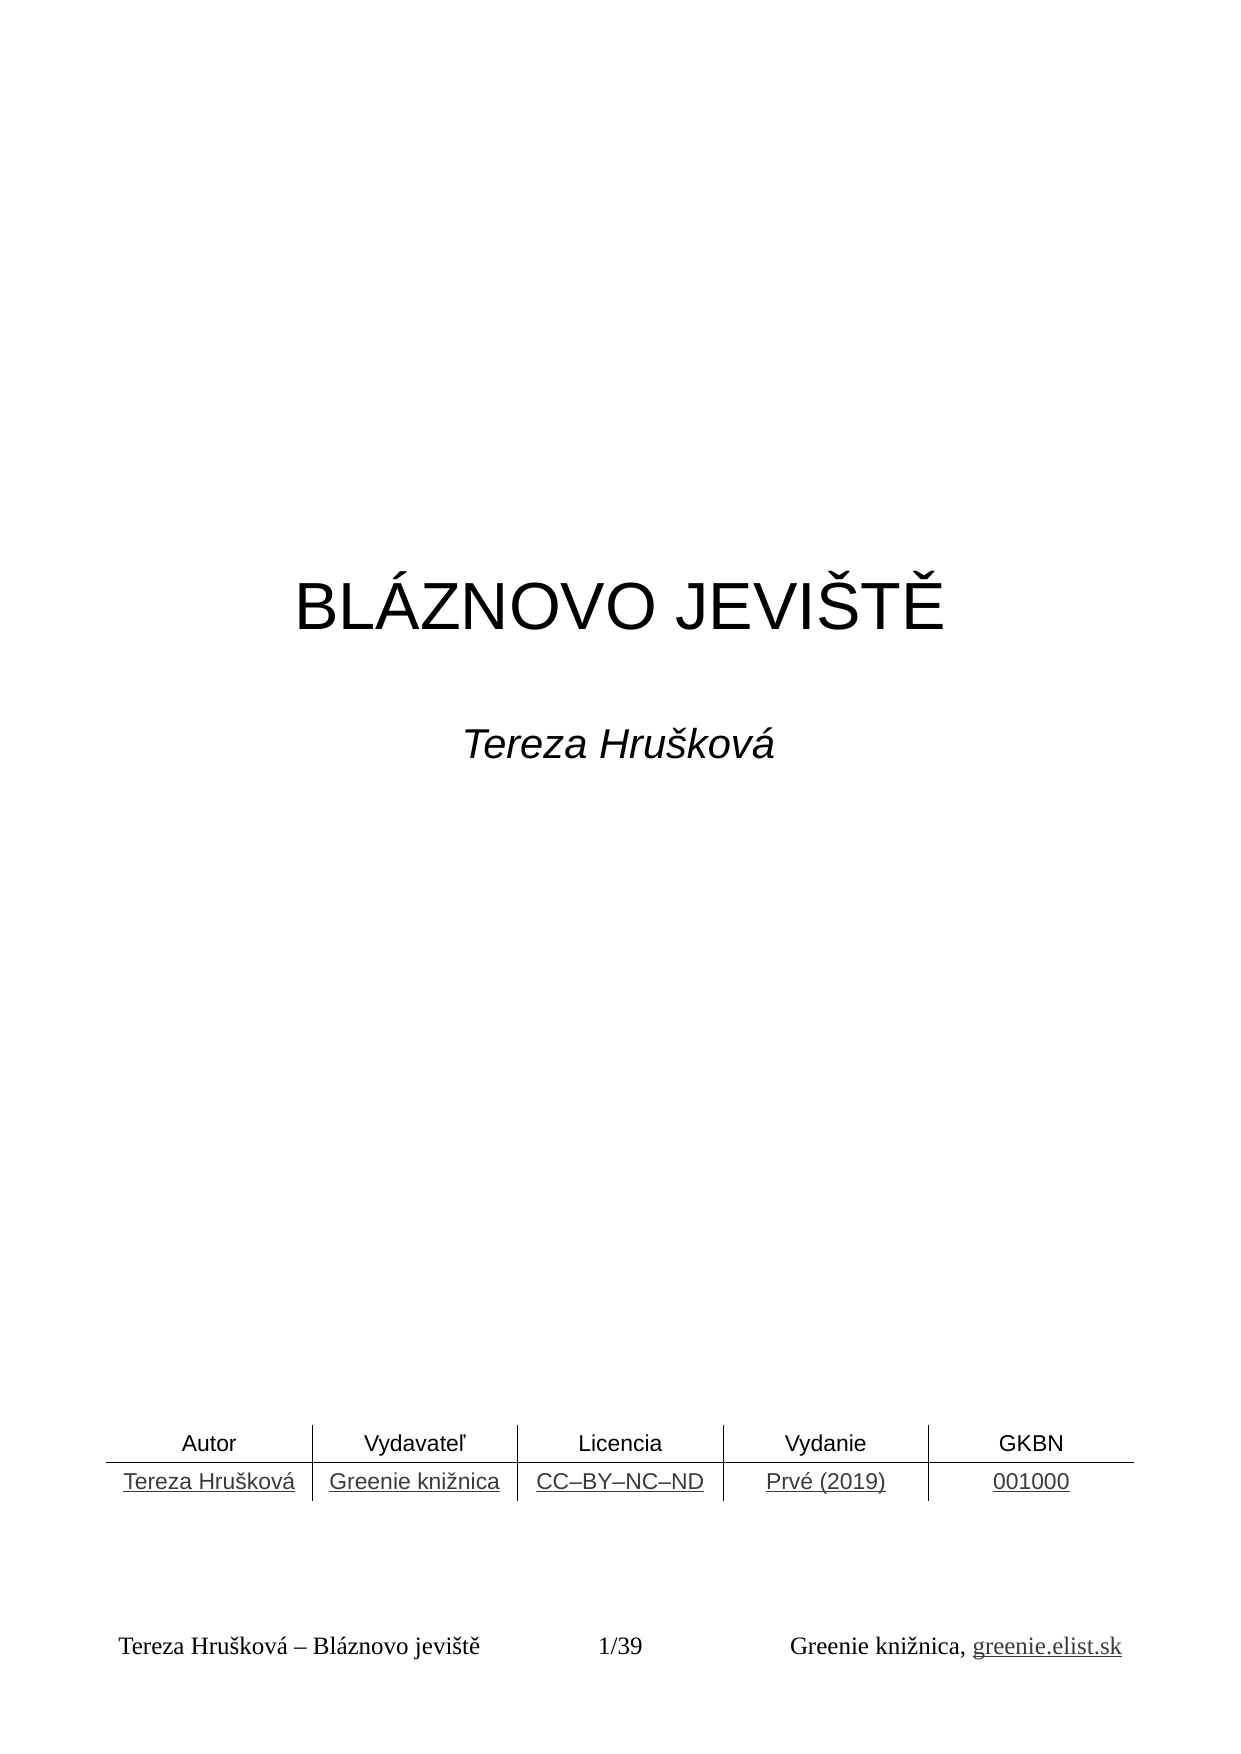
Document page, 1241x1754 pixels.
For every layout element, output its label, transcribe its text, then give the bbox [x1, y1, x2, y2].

table_header GKBN [929, 1425, 1134, 1462]
subtitle Tereza Hrušková [106, 719, 1134, 767]
table_cell Tereza Hrušková [106, 1463, 312, 1501]
table_header Vydavateľ [313, 1425, 517, 1462]
table_header Licencia [518, 1425, 723, 1462]
table_cell CC–BY–NC–ND [518, 1463, 723, 1501]
table_cell Prvé (2019) [724, 1463, 928, 1501]
table_cell Greenie knižnica [313, 1463, 517, 1501]
subtitle BLÁZNOVO JEVIŠTĚ [106, 567, 1134, 643]
table_cell 001000 [929, 1463, 1134, 1501]
table_header Autor [106, 1425, 312, 1462]
table_header Vydanie [724, 1425, 928, 1462]
